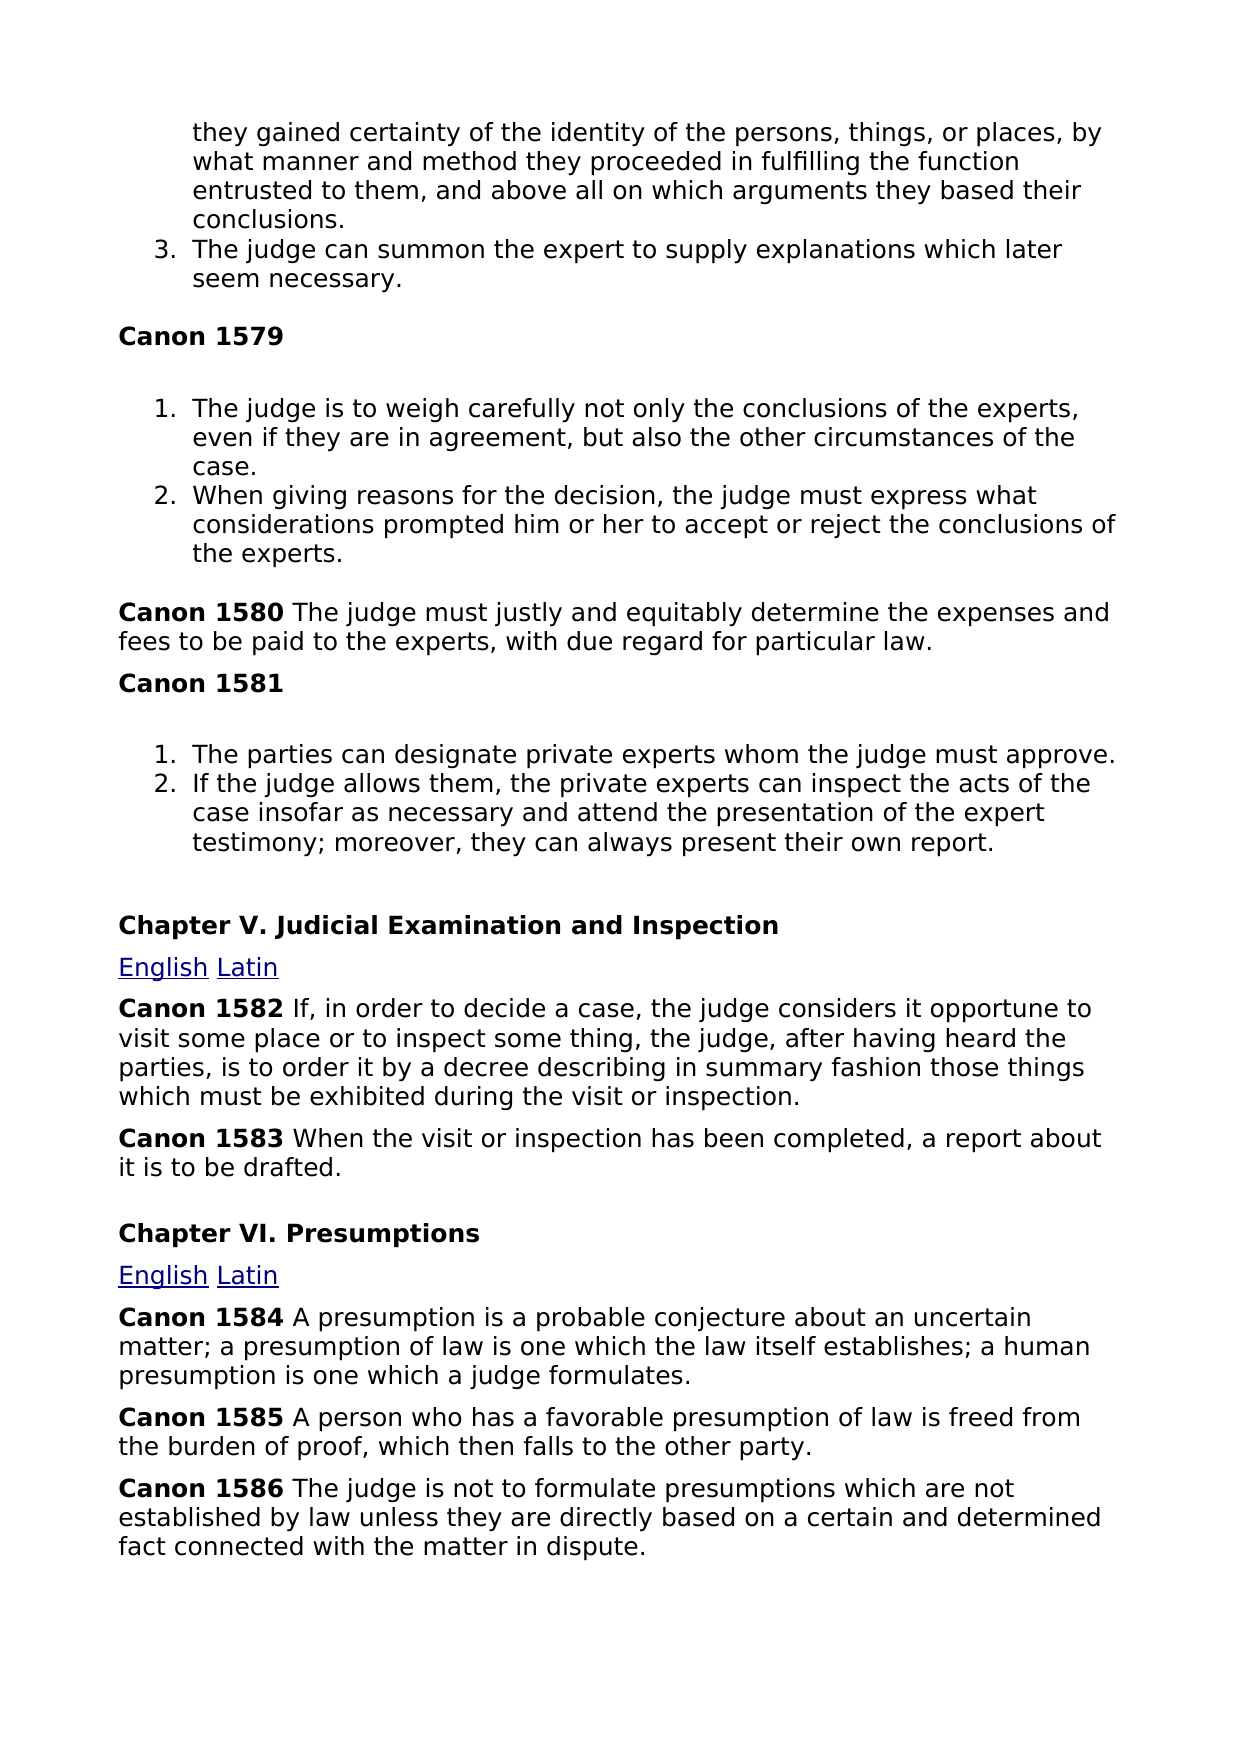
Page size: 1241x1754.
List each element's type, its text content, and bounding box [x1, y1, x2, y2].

subtitle Chapter V. Judicial Examination and Inspection [118, 911, 1122, 941]
list The judge is to weigh carefully not only the conclusions of the experts, even if they are in agreement, but also the other circumstances of the case. [177, 394, 1122, 481]
text Canon 1584 A presumption is a probable conjecture about an uncertain matter; a presumption of law is one which the law itself establishes; a human presumption is one which a judge formulates. [118, 1303, 1122, 1391]
list The judge can summon the expert to supply explanations which later seem necessary. [177, 235, 1122, 293]
list The parties can designate private experts whom the judge must approve. [177, 740, 1122, 769]
text Canon 1579 [118, 323, 1122, 352]
list If the judge allows them, the private experts can inspect the acts of the case insofar as necessary and attend the presentation of the expert testimony; moreover, they can always present their own report. [177, 769, 1122, 857]
text Canon 1583 When the visit or inspection has been completed, a report about it is to be drafted. [118, 1124, 1122, 1182]
text Canon 1580 The judge must justly and equitably determine the expenses and fees to be paid to the experts, with due regard for particular law. [118, 598, 1122, 657]
text Canon 1581 [118, 669, 1122, 698]
list When giving reasons for the decision, the judge must express what considerations prompted him or her to accept or reject the conclusions of the experts. [177, 481, 1122, 569]
text Canon 1582 If, in order to decide a case, the judge considers it opportune to visit some place or to inspect some thing, the judge, after having heard the parties, is to order it by a decree describing in summary fashion those things which must be exhibited during the visit or inspection. [118, 995, 1122, 1111]
text Canon 1586 The judge is not to formulate presumptions which are not established by law unless they are directly based on a certain and determined fact connected with the matter in dispute. [118, 1474, 1122, 1561]
subtitle Chapter VI. Presumptions [118, 1220, 1122, 1249]
list they gained certainty of the identity of the persons, things, or places, by what manner and method they proceeded in fulfilling the function entrusted to them, and above all on which arguments they based their conclusions. [177, 118, 1122, 235]
text English Latin [118, 953, 1122, 982]
text English Latin [118, 1261, 1122, 1291]
text Canon 1585 A person who has a favorable presumption of law is freed from the burden of proof, which then falls to the other party. [118, 1403, 1122, 1461]
